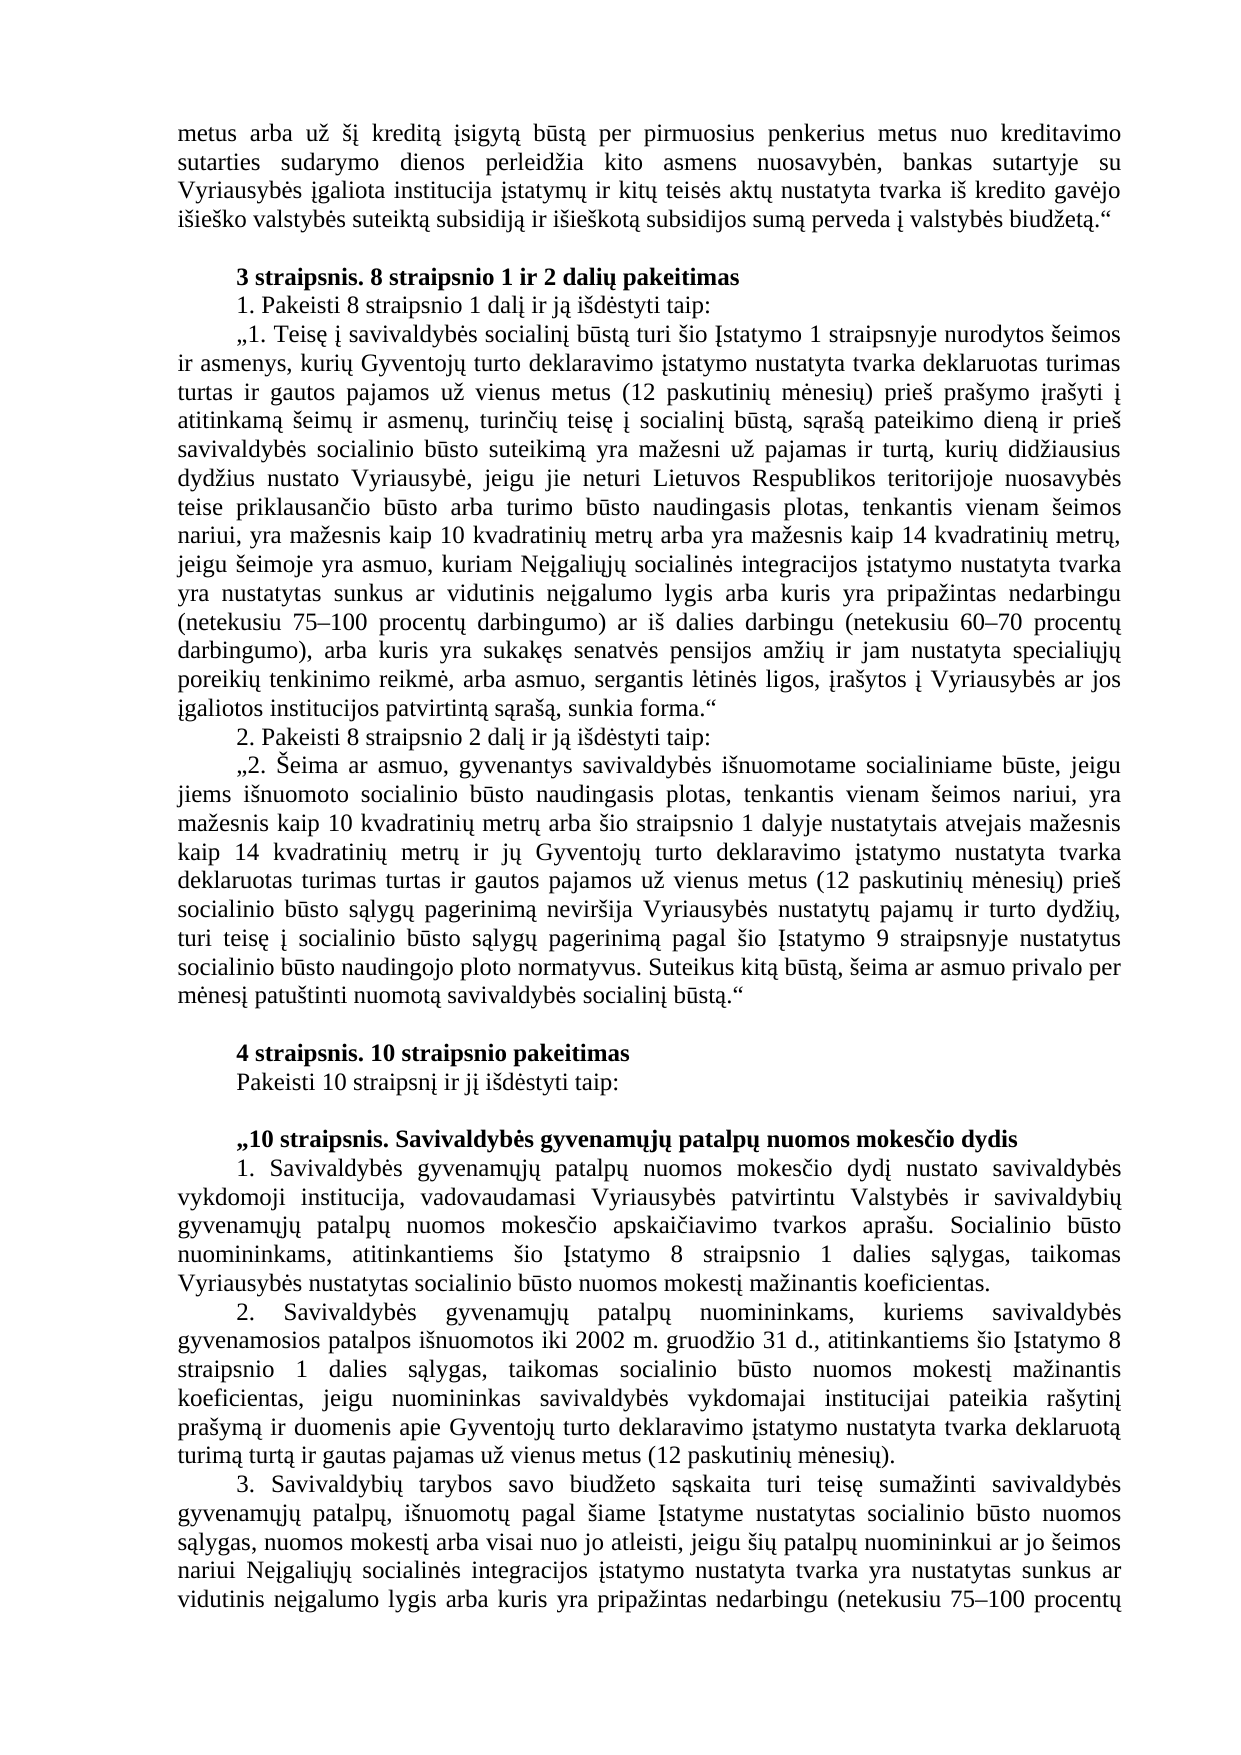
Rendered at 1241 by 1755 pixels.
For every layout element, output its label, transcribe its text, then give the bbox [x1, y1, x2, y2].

text 4 straipsnis. 10 straipsnio pakeitimas [177, 1038, 1122, 1067]
text 2. Savivaldybės gyvenamųjų patalpų nuomininkams, kuriems savivaldybės gyvenamosios patalpos išnuomotos iki 2002 m. gruodžio 31 d., atitinkantiems šio Įstatymo 8 straipsnio 1 dalies sąlygas, taikomas socialinio būsto nuomos mokestį mažinantis koeficientas, jeigu nuomininkas savivaldybės vykdomajai institucijai pateikia rašytinį prašymą ir duomenis apie Gyventojų turto deklaravimo įstatymo nustatyta tvarka deklaruotą turimą turtą ir gautas pajamas už vienus metus (12 paskutinių mėnesių). [177, 1297, 1122, 1469]
text 3. Savivaldybių tarybos savo biudžeto sąskaita turi teisę sumažinti savivaldybės gyvenamųjų patalpų, išnuomotų pagal šiame Įstatyme nustatytas socialinio būsto nuomos sąlygas, nuomos mokestį arba visai nuo jo atleisti, jeigu šių patalpų nuomininkui ar jo šeimos nariui Neįgaliųjų socialinės integracijos įstatymo nustatyta tvarka yra nustatytas sunkus ar vidutinis neįgalumo lygis arba kuris yra pripažintas nedarbingu (netekusiu 75–100 procentų [177, 1469, 1122, 1613]
text Pakeisti 10 straipsnį ir jį išdėstyti taip: [177, 1067, 1122, 1096]
text 2. Pakeisti 8 straipsnio 2 dalį ir ją išdėstyti taip: [177, 722, 1122, 751]
text „1. Teisę į savivaldybės socialinį būstą turi šio Įstatymo 1 straipsnyje nurodytos šeimos ir asmenys, kurių Gyventojų turto deklaravimo įstatymo nustatyta tvarka deklaruotas turimas turtas ir gautos pajamos už vienus metus (12 paskutinių mėnesių) prieš prašymo įrašyti į atitinkamą šeimų ir asmenų, turinčių teisę į socialinį būstą, sąrašą pateikimo dieną ir prieš savivaldybės socialinio būsto suteikimą yra mažesni už pajamas ir turtą, kurių didžiausius dydžius nustato Vyriausybė, jeigu jie neturi Lietuvos Respublikos teritorijoje nuosavybės teise priklausančio būsto arba turimo būsto naudingasis plotas, tenkantis vienam šeimos nariui, yra mažesnis kaip 10 kvadratinių metrų arba yra mažesnis kaip 14 kvadratinių metrų, jeigu šeimoje yra asmuo, kuriam Neįgaliųjų socialinės integracijos įstatymo nustatyta tvarka yra nustatytas sunkus ar vidutinis neįgalumo lygis arba kuris yra pripažintas nedarbingu (netekusiu 75–100 procentų darbingumo) ar iš dalies darbingu (netekusiu 60–70 procentų darbingumo), arba kuris yra sukakęs senatvės pensijos amžių ir jam nustatyta specialiųjų poreikių tenkinimo reikmė, arba asmuo, sergantis lėtinės ligos, įrašytos į Vyriausybės ar jos įgaliotos institucijos patvirtintą sąrašą, sunkia forma.“ [177, 319, 1122, 722]
text 1. Pakeisti 8 straipsnio 1 dalį ir ją išdėstyti taip: [177, 291, 1122, 319]
text „2. Šeima ar asmuo, gyvenantys savivaldybės išnuomotame socialiniame būste, jeigu jiems išnuomoto socialinio būsto naudingasis plotas, tenkantis vienam šeimos nariui, yra mažesnis kaip 10 kvadratinių metrų arba šio straipsnio 1 dalyje nustatytais atvejais mažesnis kaip 14 kvadratinių metrų ir jų Gyventojų turto deklaravimo įstatymo nustatyta tvarka deklaruotas turimas turtas ir gautos pajamos už vienus metus (12 paskutinių mėnesių) prieš socialinio būsto sąlygų pagerinimą neviršija Vyriausybės nustatytų pajamų ir turto dydžių, turi teisę į socialinio būsto sąlygų pagerinimą pagal šio Įstatymo 9 straipsnyje nustatytus socialinio būsto naudingojo ploto normatyvus. Suteikus kitą būstą, šeima ar asmuo privalo per mėnesį patuštinti nuomotą savivaldybės socialinį būstą.“ [177, 751, 1122, 1009]
text 1. Savivaldybės gyvenamųjų patalpų nuomos mokesčio dydį nustato savivaldybės vykdomoji institucija, vadovaudamasi Vyriausybės patvirtintu Valstybės ir savivaldybių gyvenamųjų patalpų nuomos mokesčio apskaičiavimo tvarkos aprašu. Socialinio būsto nuomininkams, atitinkantiems šio Įstatymo 8 straipsnio 1 dalies sąlygas, taikomas Vyriausybės nustatytas socialinio būsto nuomos mokestį mažinantis koeficientas. [177, 1153, 1122, 1297]
text 3 straipsnis. 8 straipsnio 1 ir 2 dalių pakeitimas [177, 262, 1122, 291]
text „10 straipsnis. Savivaldybės gyvenamųjų patalpų nuomos mokesčio dydis [177, 1124, 1122, 1153]
text metus arba už šį kreditą įsigytą būstą per pirmuosius penkerius metus nuo kreditavimo sutarties sudarymo dienos perleidžia kito asmens nuosavybėn, bankas sutartyje su Vyriausybės įgaliota institucija įstatymų ir kitų teisės aktų nustatyta tvarka iš kredito gavėjo išieško valstybės suteiktą subsidiją ir išieškotą subsidijos sumą perveda į valstybės biudžetą.“ [177, 118, 1122, 233]
